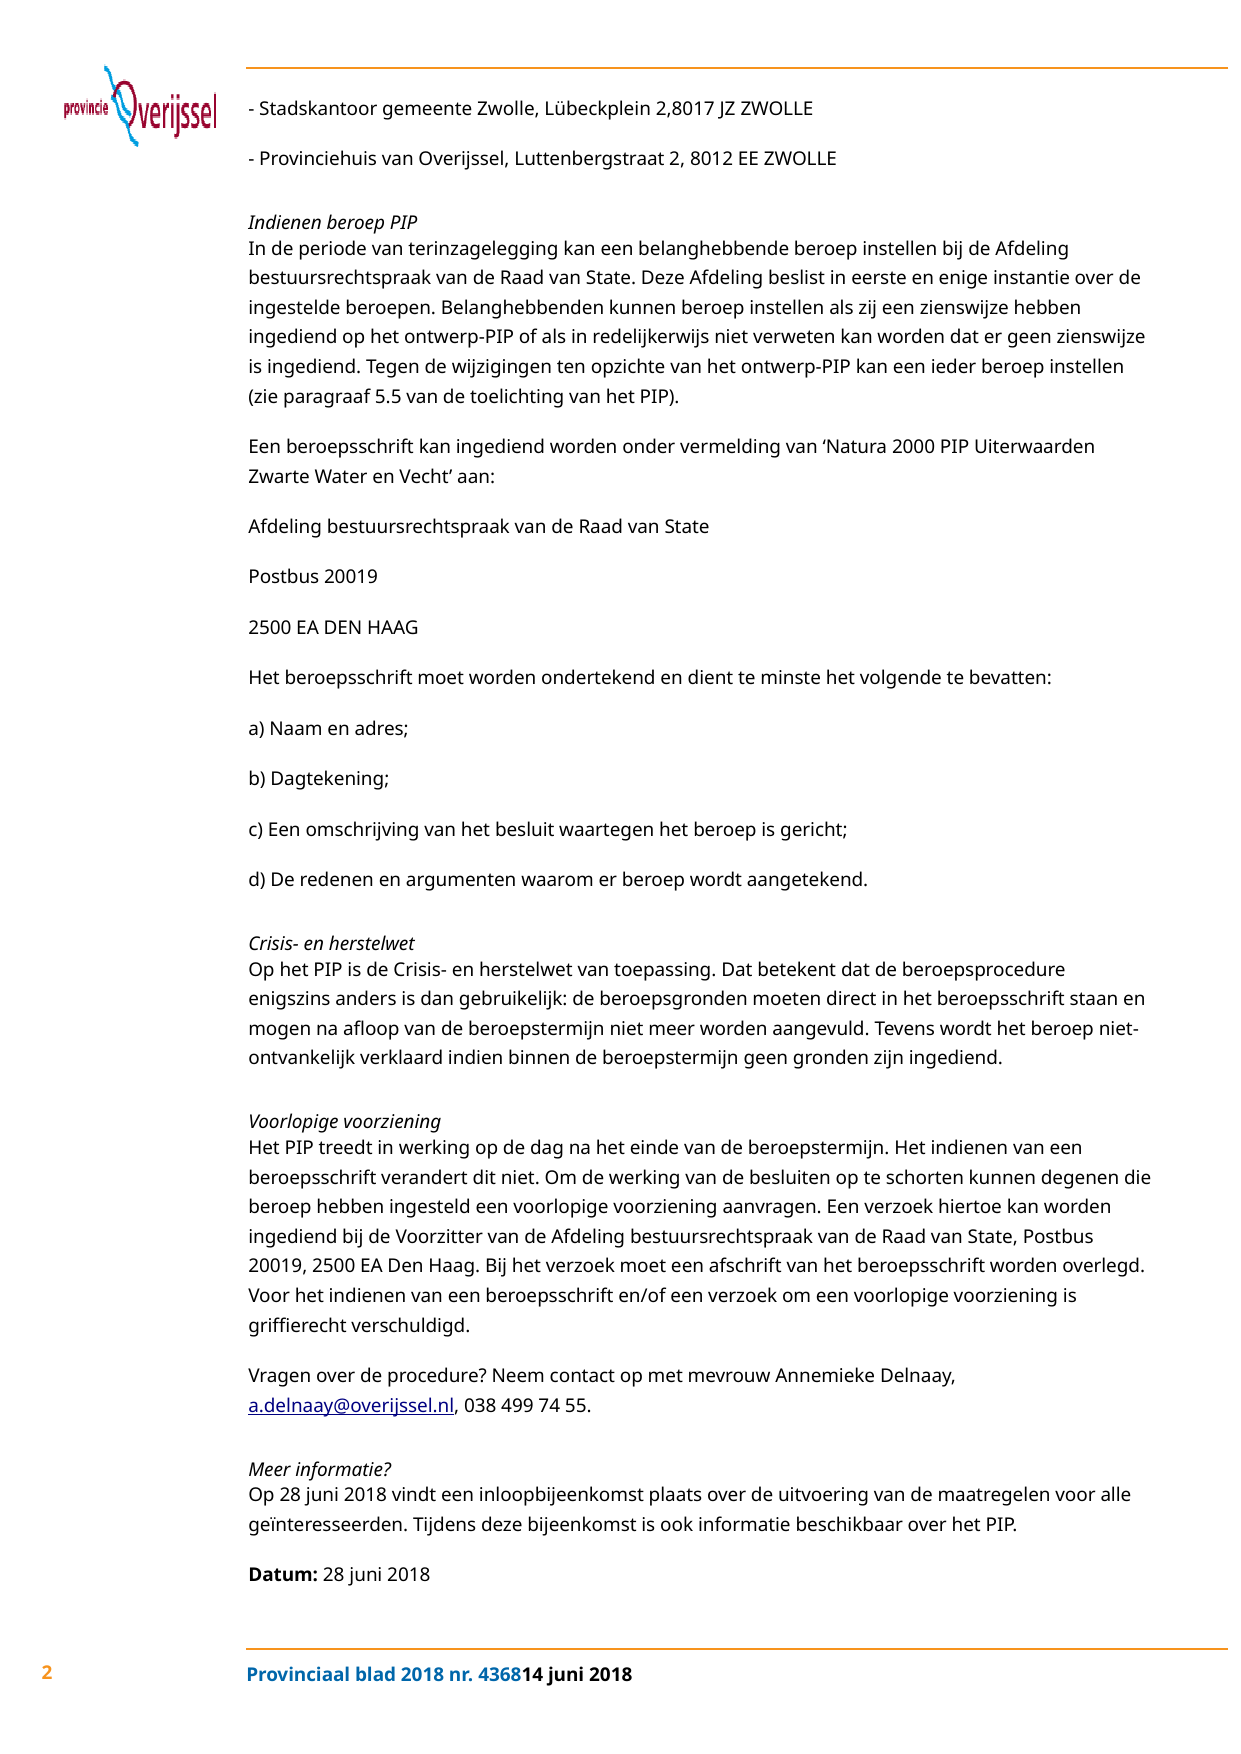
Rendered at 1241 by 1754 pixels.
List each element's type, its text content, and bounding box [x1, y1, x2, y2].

picture [41, 47, 231, 172]
text Op het PIP is de Crisis- en herstelwet van toepassing. Dat betekent dat de beroepsprocedure enigszins anders is dan gebruikelijk: de beroepsgronden moeten direct in het beroepsschrift staan en mogen na afloop van de beroepstermijn niet meer worden aangevuld. Tevens wordt het beroep niet-ontvankelijk verklaard indien binnen de beroepstermijn geen gronden zijn ingediend. [248, 956, 1152, 1070]
text Crisis- en herstelwet [248, 930, 1152, 956]
text In de periode van terinzagelegging kan een belanghebbende beroep instellen bij de Afdeling bestuursrechtspraak van de Raad van State. Deze Afdeling beslist in eerste en enige instantie over de ingestelde beroepen. Belanghebbenden kunnen beroep instellen als zij een zienswijze hebben ingediend op het ontwerp-PIP of als in redelijkerwijs niet verweten kan worden dat er geen zienswijze is ingediend. Tegen de wijzigingen ten opzichte van het ontwerp-PIP kan een ieder beroep instellen (zie paragraaf 5.5 van de toelichting van het PIP). [248, 235, 1152, 408]
text Voorlopige voorziening [248, 1108, 1152, 1134]
text Meer informatie? [248, 1456, 1152, 1481]
text - Stadskantoor gemeente Zwolle, Lübeckplein 2,8017 JZ ZWOLLE [248, 95, 1152, 121]
text Afdeling bestuursrechtspraak van de Raad van State [248, 513, 1152, 539]
text Vragen over de procedure? Neem contact op met mevrouw Annemieke Delnaay, a.delnaay@overijssel.nl, 038 499 74 55. [248, 1362, 1152, 1417]
text Het PIP treedt in werking op de dag na het einde van de beroepstermijn. Het indienen van een beroepsschrift verandert dit niet. Om de werking van de besluiten op te schorten kunnen degenen die beroep hebben ingesteld een voorlopige voorziening aanvragen. Een verzoek hiertoe kan worden ingediend bij de Voorzitter van de Afdeling bestuursrechtspraak van de Raad van State, Postbus 20019, 2500 EA Den Haag. Bij het verzoek moet een afschrift van het beroepsschrift worden overlegd. Voor het indienen van een beroepsschrift en/of een verzoek om een voorlopige voorziening is griffierecht verschuldigd. [248, 1134, 1152, 1337]
text Op 28 juni 2018 vindt een inloopbijeenkomst plaats over de uitvoering van de maatregelen voor alle geïnteresseerden. Tijdens deze bijeenkomst is ook informatie beschikbaar over het PIP. [248, 1481, 1152, 1537]
text Indienen beroep PIP [248, 209, 1152, 235]
text Het beroepsschrift moet worden ondertekend en dient te minste het volgende te bevatten: [248, 664, 1152, 690]
text Een beroepsschrift kan ingediend worden onder vermelding van ‘Natura 2000 PIP Uiterwaarden Zwarte Water en Vecht’ aan: [248, 433, 1152, 488]
text b) Dagtekening; [248, 765, 1152, 791]
text - Provinciehuis van Overijssel, Luttenbergstraat 2, 8012 EE ZWOLLE [248, 145, 1152, 171]
text 2500 EA DEN HAAG [248, 614, 1152, 640]
text Datum: 28 juni 2018 [248, 1561, 1152, 1587]
text Postbus 20019 [248, 564, 1152, 589]
text c) Een omschrijving van het besluit waartegen het beroep is gericht; [248, 816, 1152, 841]
text d) De redenen en argumenten waarom er beroep wordt aangetekend. [248, 866, 1152, 892]
text a) Naam en adres; [248, 715, 1152, 741]
